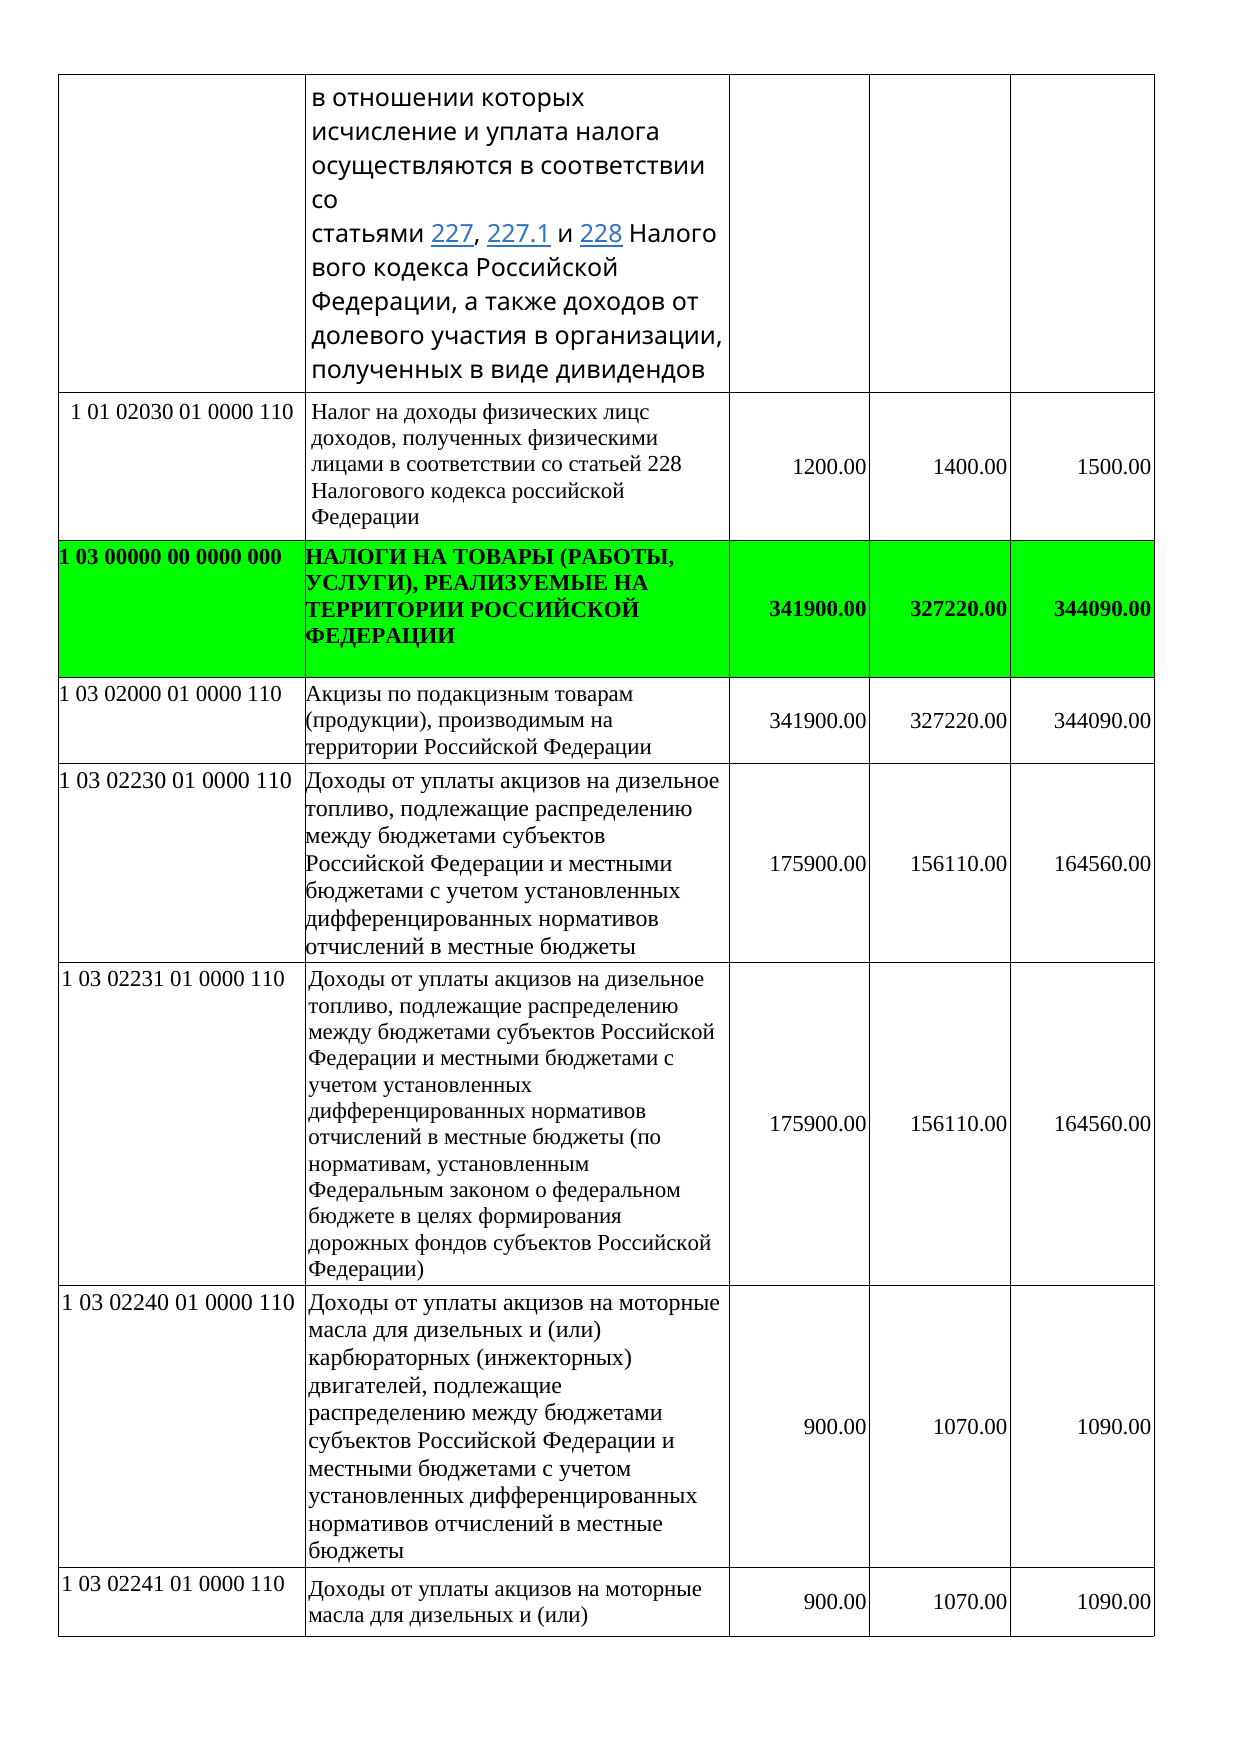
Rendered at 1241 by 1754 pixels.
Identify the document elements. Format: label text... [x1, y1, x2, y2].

table_cell 1 03 00000 00 0000 000 [59, 541, 305, 677]
table_cell НАЛОГИ НА ТОВАРЫ (РАБОТЫ, УСЛУГИ), РЕАЛИЗУЕМЫЕ НА ТЕРРИТОРИИ РОССИЙСКОЙ ФЕДЕРАЦИИ [306, 541, 729, 677]
table_cell [1011, 75, 1154, 392]
table_cell Акцизы по подакцизным товарам (продукции), производимым на территории Российской Федерации [306, 678, 729, 763]
table_cell 341900,00 [730, 678, 869, 763]
table_cell Доходы от уплаты акцизов на дизельное топливо, подлежащие распределению между бюджетами субъектов Российской Федерации и местными бюджетами с учетом установленных дифференцированных нормативов отчислений в местные бюджеты (по нормативам, установленным Федеральным законом о федеральном бюджете в целях формирования дорожных фондов субъектов Российской Федерации) [306, 963, 729, 1284]
table_cell 1400,00 [870, 393, 1010, 540]
table_cell 156110,00 [870, 963, 1010, 1284]
table_cell 156110,00 [870, 764, 1010, 962]
table_cell 900,00 [730, 1568, 869, 1636]
table_cell 1 03 02231 01 0000 110 [59, 963, 305, 1284]
table_cell 900,00 [730, 1286, 869, 1567]
table_cell 1 03 02000 01 0000 110 [59, 678, 305, 763]
table_cell 1090,00 [1011, 1286, 1154, 1567]
table_cell 175900,00 [730, 764, 869, 962]
table_cell 344090,00 [1011, 541, 1154, 677]
table_cell 164560,00 [1011, 764, 1154, 962]
table_cell [59, 75, 305, 392]
table_cell 175900,00 [730, 963, 869, 1284]
table_cell 327220,00 [870, 678, 1010, 763]
table_cell 1500,00 [1011, 393, 1154, 540]
table_cell 1200,00 [730, 393, 869, 540]
table_cell 1070,00 [870, 1286, 1010, 1567]
table_cell в отношении которых исчисление и уплата налога осуществляются в соответствии со статьями 227, 227.1 и 228 Налогового кодекса Российской Федерации, а также доходов от долевого участия в организации, полученных в виде дивидендов [306, 75, 729, 392]
table_cell Доходы от уплаты акцизов на моторные масла для дизельных и (или) [306, 1568, 729, 1636]
table_cell 1 03 02230 01 0000 110 [59, 764, 305, 962]
table_cell Доходы от уплаты акцизов на моторные масла для дизельных и (или) карбюраторных (инжекторных) двигателей, подлежащие распределению между бюджетами субъектов Российской Федерации и местными бюджетами с учетом установленных дифференцированных нормативов отчислений в местные бюджеты [306, 1286, 729, 1567]
table_cell 1070,00 [870, 1568, 1010, 1636]
table_cell 30800,00 [730, 75, 869, 392]
table_cell [870, 75, 1010, 392]
table_cell 327220,00 [870, 541, 1010, 677]
table_cell 1 03 02240 01 0000 110 [59, 1286, 305, 1567]
table_cell 344090,00 [1011, 678, 1154, 763]
table_cell 1 01 02030 01 0000 110 [59, 393, 305, 540]
table_cell 1090,00 [1011, 1568, 1154, 1636]
table_cell Доходы от уплаты акцизов на дизельное топливо, подлежащие распределению между бюджетами субъектов Российской Федерации и местными бюджетами с учетом установленных дифференцированных нормативов отчислений в местные бюджеты [306, 764, 729, 962]
table_cell 164560,00 [1011, 963, 1154, 1284]
table_cell 1 03 02241 01 0000 110 [59, 1568, 305, 1636]
table_cell 341900,00 [730, 541, 869, 677]
table_cell Налог на доходы физических лицс доходов, полученных физическими лицами в соответствии со статьей 228 Налогового кодекса российской Федерации [306, 393, 729, 540]
